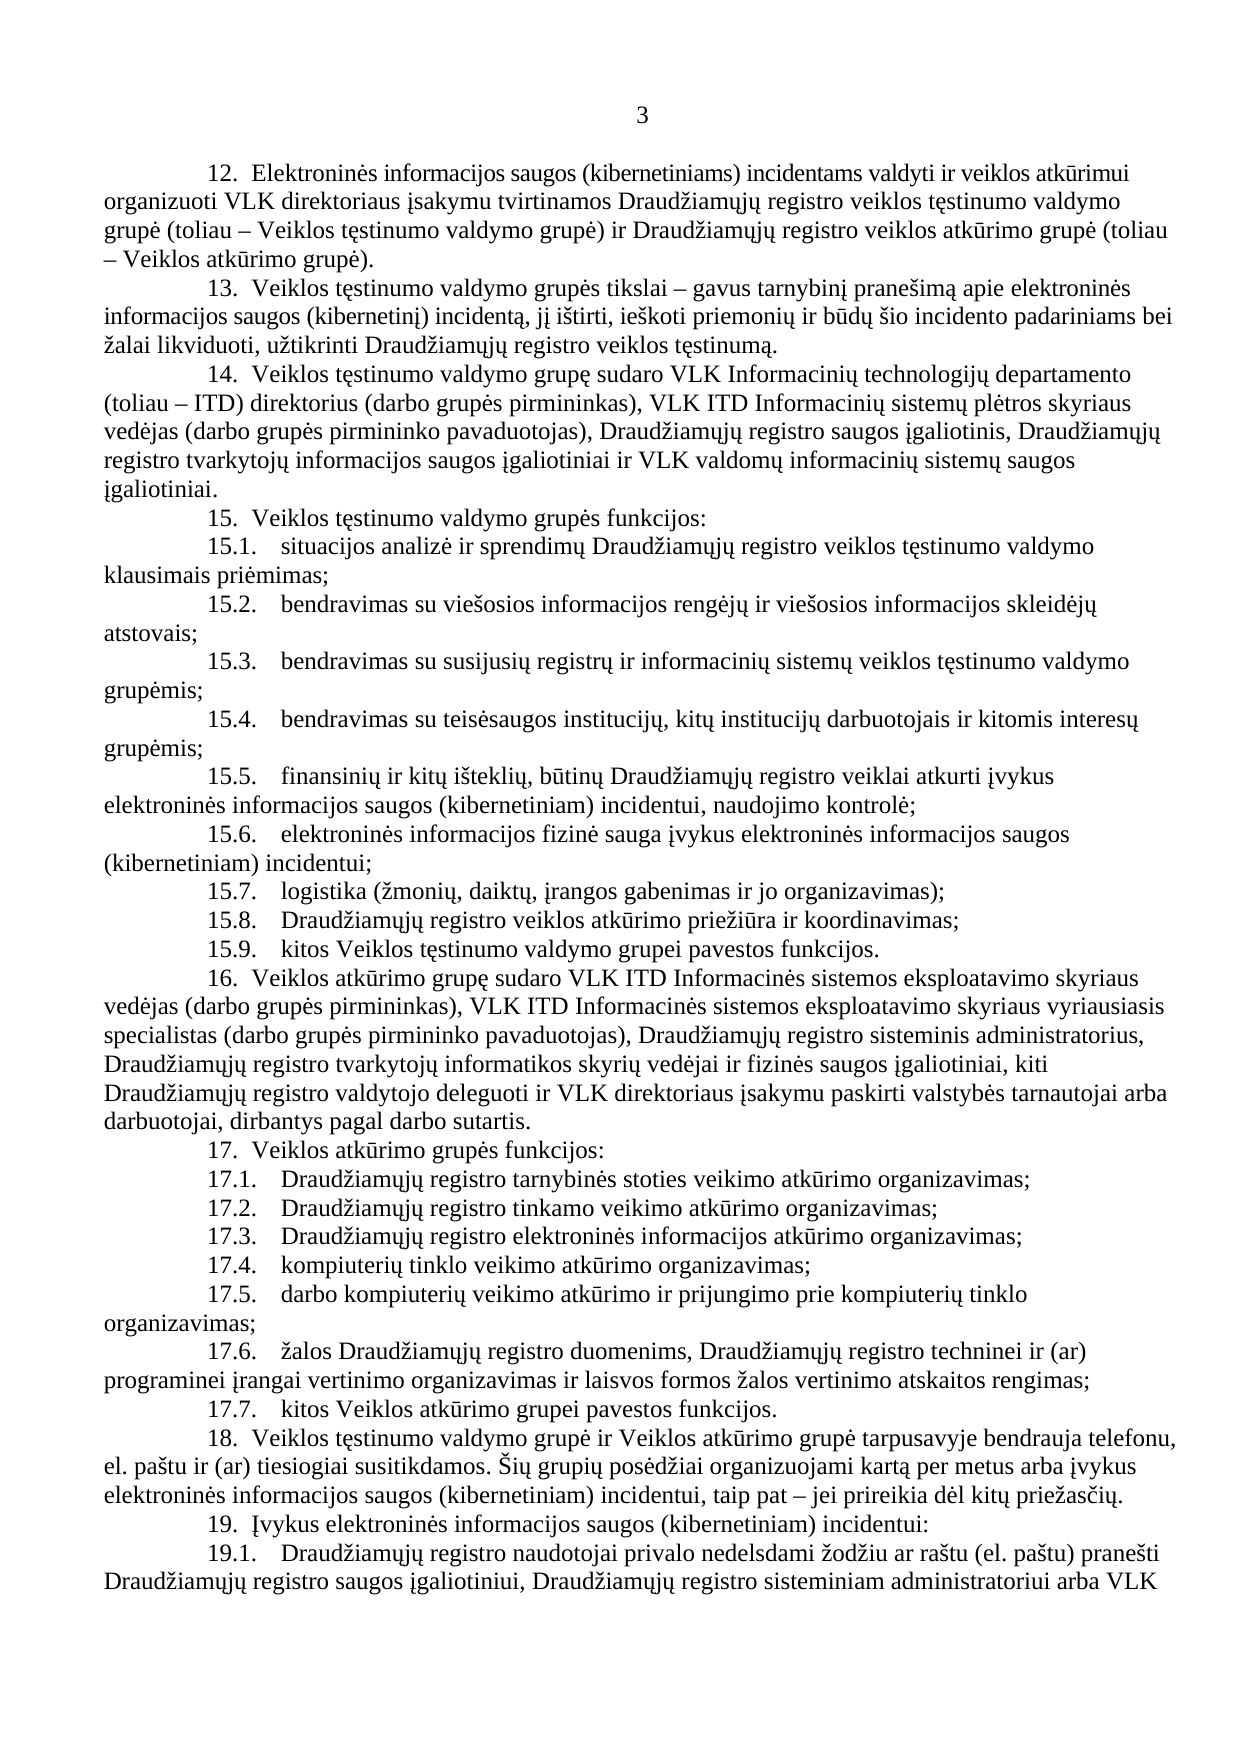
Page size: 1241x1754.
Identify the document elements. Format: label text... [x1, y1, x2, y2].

text 15.6. elektroninės informacijos fizinė sauga įvykus elektroninės informacijos saugos (kibernetiniam) incidentui; [103, 819, 1181, 876]
text 15.7. logistika (žmonių, daiktų, įrangos gabenimas ir jo organizavimas); [103, 876, 1181, 905]
text 15.9. kitos Veiklos tęstinumo valdymo grupei pavestos funkcijos. [103, 934, 1181, 963]
text 17.6. žalos Draudžiamųjų registro duomenims, Draudžiamųjų registro techninei ir (ar) programinei įrangai vertinimo organizavimas ir laisvos formos žalos vertinimo atskaitos rengimas; [103, 1336, 1181, 1394]
text 15.5. finansinių ir kitų išteklių, būtinų Draudžiamųjų registro veiklai atkurti įvykus elektroninės informacijos saugos (kibernetiniam) incidentui, naudojimo kontrolė; [103, 761, 1181, 819]
text 12. Elektroninės informacijos saugos (kibernetiniams) incidentams valdyti ir veiklos atkūrimui organizuoti VLK direktoriaus įsakymu tvirtinamos Draudžiamųjų registro veiklos tęstinumo valdymo grupė (toliau – Veiklos tęstinumo valdymo grupė) ir Draudžiamųjų registro veiklos atkūrimo grupė (toliau – Veiklos atkūrimo grupė). [103, 158, 1181, 273]
text 19.1. Draudžiamųjų registro naudotojai privalo nedelsdami žodžiu ar raštu (el. paštu) pranešti Draudžiamųjų registro saugos įgaliotiniui, Draudžiamųjų registro sisteminiam administratoriui arba VLK [103, 1538, 1181, 1595]
text 14. Veiklos tęstinumo valdymo grupę sudaro VLK Informacinių technologijų departamento (toliau – ITD) direktorius (darbo grupės pirmininkas), VLK ITD Informacinių sistemų plėtros skyriaus vedėjas (darbo grupės pirmininko pavaduotojas), Draudžiamųjų registro saugos įgaliotinis, Draudžiamųjų registro tvarkytojų informacijos saugos įgaliotiniai ir VLK valdomų informacinių sistemų saugos įgaliotiniai. [103, 359, 1181, 503]
text 15. Veiklos tęstinumo valdymo grupės funkcijos: [103, 503, 1181, 531]
text 15.8. Draudžiamųjų registro veiklos atkūrimo priežiūra ir koordinavimas; [103, 905, 1181, 934]
text 13. Veiklos tęstinumo valdymo grupės tikslai – gavus tarnybinį pranešimą apie elektroninės informacijos saugos (kibernetinį) incidentą, jį ištirti, ieškoti priemonių ir būdų šio incidento padariniams bei žalai likviduoti, užtikrinti Draudžiamųjų registro veiklos tęstinumą. [103, 273, 1181, 359]
text 15.4. bendravimas su teisėsaugos institucijų, kitų institucijų darbuotojais ir kitomis interesų grupėmis; [103, 704, 1181, 761]
text 15.2. bendravimas su viešosios informacijos rengėjų ir viešosios informacijos skleidėjų atstovais; [103, 589, 1181, 646]
text 17.7. kitos Veiklos atkūrimo grupei pavestos funkcijos. [103, 1394, 1181, 1423]
text 17. Veiklos atkūrimo grupės funkcijos: [103, 1135, 1181, 1164]
text 15.1. situacijos analizė ir sprendimų Draudžiamųjų registro veiklos tęstinumo valdymo klausimais priėmimas; [103, 531, 1181, 589]
text 17.1. Draudžiamųjų registro tarnybinės stoties veikimo atkūrimo organizavimas; [103, 1164, 1181, 1193]
text 17.4. kompiuterių tinklo veikimo atkūrimo organizavimas; [103, 1250, 1181, 1279]
text 15.3. bendravimas su susijusių registrų ir informacinių sistemų veiklos tęstinumo valdymo grupėmis; [103, 646, 1181, 704]
text 17.3. Draudžiamųjų registro elektroninės informacijos atkūrimo organizavimas; [103, 1221, 1181, 1250]
text 16. Veiklos atkūrimo grupę sudaro VLK ITD Informacinės sistemos eksploatavimo skyriaus vedėjas (darbo grupės pirmininkas), VLK ITD Informacinės sistemos eksploatavimo skyriaus vyriausiasis specialistas (darbo grupės pirmininko pavaduotojas), Draudžiamųjų registro sisteminis administratorius, Draudžiamųjų registro tvarkytojų informatikos skyrių vedėjai ir fizinės saugos įgaliotiniai, kiti Draudžiamųjų registro valdytojo deleguoti ir VLK direktoriaus įsakymu paskirti valstybės tarnautojai arba darbuotojai, dirbantys pagal darbo sutartis. [103, 963, 1181, 1135]
text 19. Įvykus elektroninės informacijos saugos (kibernetiniam) incidentui: [103, 1509, 1181, 1538]
text 17.5. darbo kompiuterių veikimo atkūrimo ir prijungimo prie kompiuterių tinklo organizavimas; [103, 1279, 1181, 1336]
text 17.2. Draudžiamųjų registro tinkamo veikimo atkūrimo organizavimas; [103, 1193, 1181, 1221]
text 18. Veiklos tęstinumo valdymo grupė ir Veiklos atkūrimo grupė tarpusavyje bendrauja telefonu, el. paštu ir (ar) tiesiogiai susitikdamos. Šių grupių posėdžiai organizuojami kartą per metus arba įvykus elektroninės informacijos saugos (kibernetiniam) incidentui, taip pat – jei prireikia dėl kitų priežasčių. [103, 1423, 1181, 1509]
